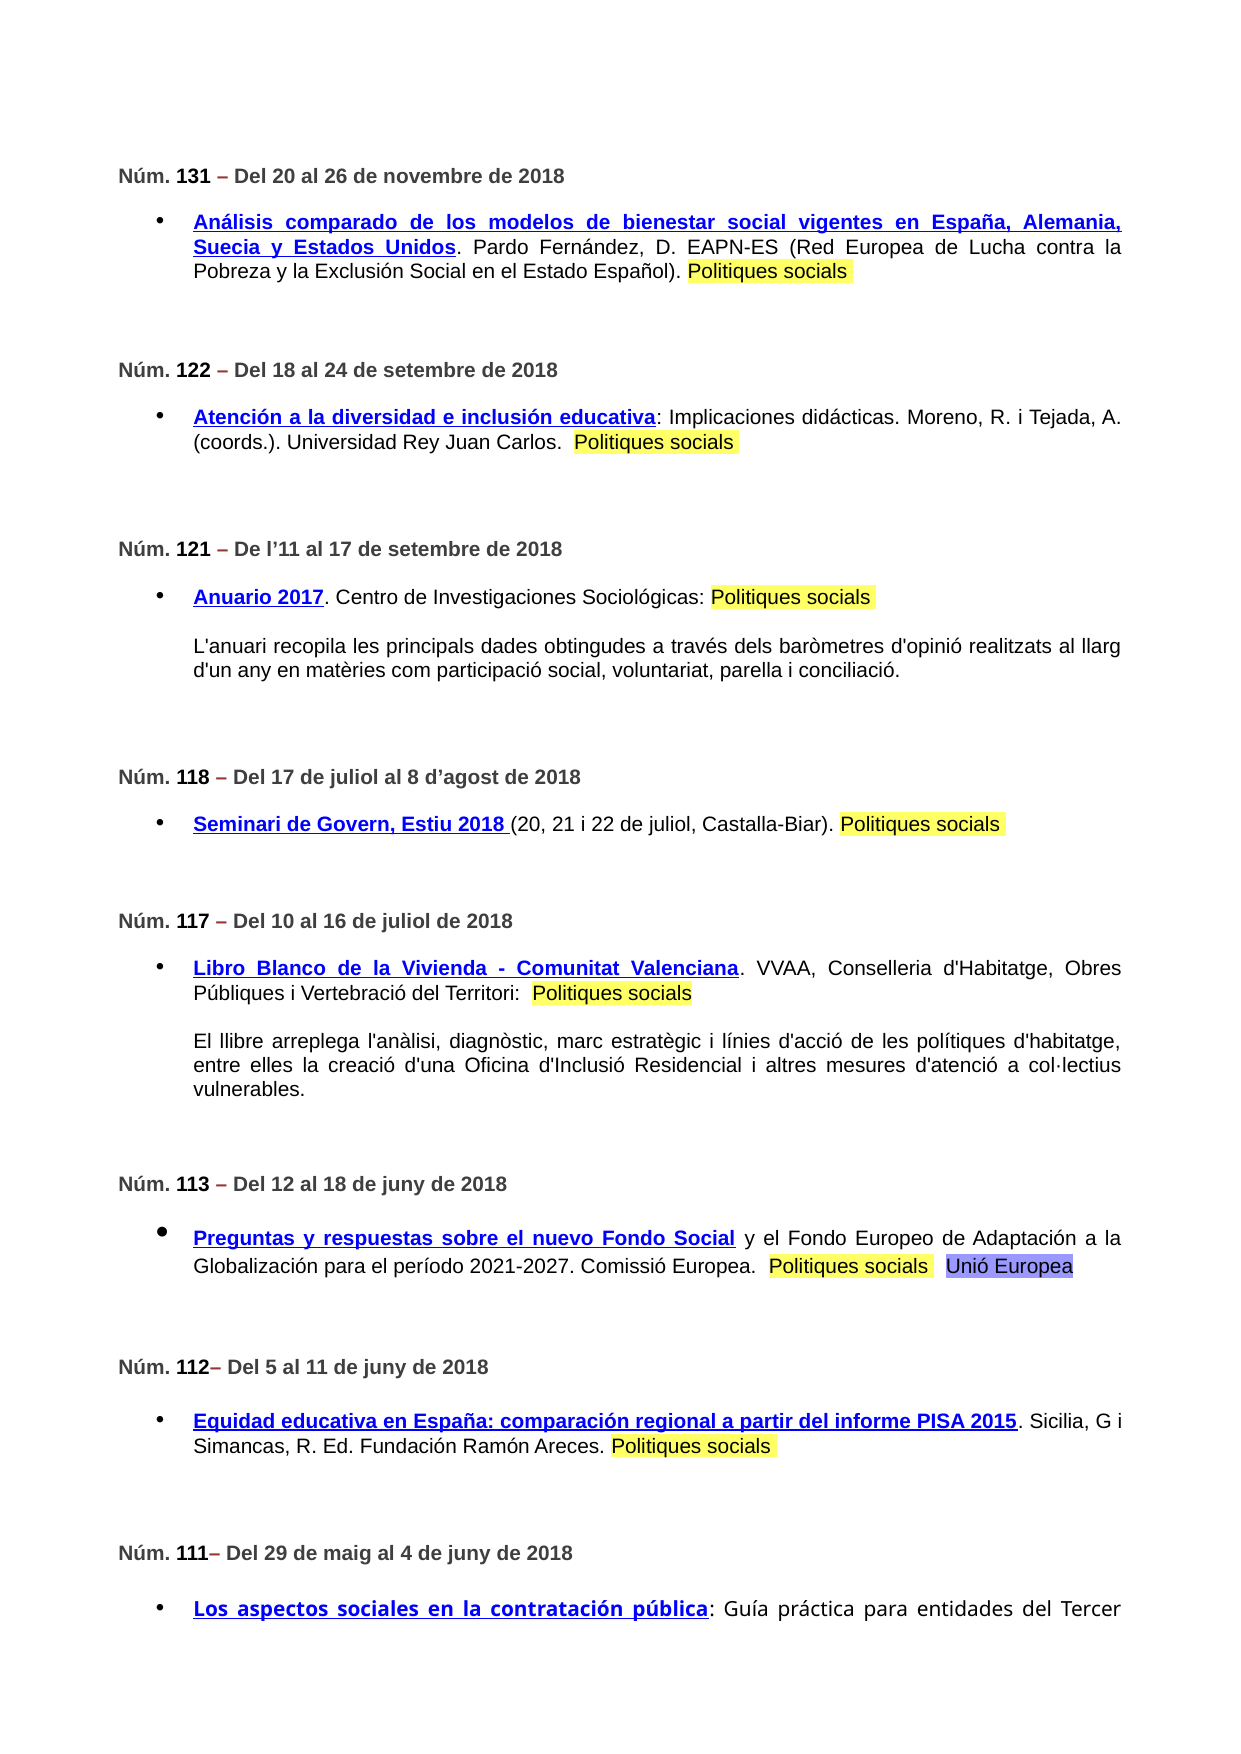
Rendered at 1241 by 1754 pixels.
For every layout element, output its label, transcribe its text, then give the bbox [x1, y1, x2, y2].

text L'anuari recopila les principals dades obtingudes a través dels baròmetres d'opinió realitzats al llarg d'un any en matèries com participació social, voluntariat, parella i conciliació. [193, 633, 1122, 681]
text Núm. 121 – De l’11 al 17 de setembre de 2018 [118, 537, 1122, 561]
list Libro Blanco de la Vivienda - Comunitat Valenciana. VVAA, Conselleria d'Habitatge, Obres Públiques i Vertebració del Territori: Politiques socials [156, 956, 1122, 1005]
text El llibre arreplega l'anàlisi, diagnòstic, marc estratègic i línies d'acció de les polítiques d'habitatge, entre elles la creació d'una Oficina d'Inclusió Residencial i altres mesures d'atenció a col·lectius vulnerables. [193, 1029, 1122, 1101]
subtitle Preguntas y respuestas sobre el nuevo Fondo Social y el Fondo Europeo de Adaptación a la Globalización para el período 2021-2027. Comissió Europea. Politiques socials Unió Europea [156, 1219, 1122, 1278]
list Atención a la diversidad e inclusión educativa: Implicaciones didácticas. Moreno, R. i Tejada, A. (coords.). Universidad Rey Juan Carlos. Politiques socials [156, 405, 1122, 454]
text Núm. 131 – Del 20 al 26 de novembre de 2018 [118, 164, 1122, 188]
text Núm. 117 – Del 10 al 16 de juliol de 2018 [118, 909, 1122, 933]
list Los aspectos sociales en la contratación pública: Guía práctica para entidades del Tercer [156, 1594, 1122, 1622]
text Núm. 113 – Del 12 al 18 de juny de 2018 [118, 1172, 1122, 1196]
list Anuario 2017. Centro de Investigaciones Sociológicas: Politiques socials [156, 585, 1122, 610]
text Núm. 118 – Del 17 de juliol al 8 d’agost de 2018 [118, 765, 1122, 789]
list Equidad educativa en España: comparación regional a partir del informe PISA 2015. Sicilia, G i Simancas, R. Ed. Fundación Ramón Areces. Politiques socials [156, 1408, 1122, 1457]
list Seminari de Govern, Estiu 2018 (20, 21 i 22 de juliol, Castalla-Biar). Politiques socials [156, 812, 1122, 837]
text Núm. 112– Del 5 al 11 de juny de 2018 [118, 1355, 1122, 1379]
text Núm. 111– Del 29 de maig al 4 de juny de 2018 [118, 1540, 1122, 1564]
text Núm. 122 – Del 18 al 24 de setembre de 2018 [118, 357, 1122, 381]
list Análisis comparado de los modelos de bienestar social vigentes en España, Alemania, Suecia y Estados Unidos. Pardo Fernández, D. EAPN-ES (Red Europea de Lucha contra la Pobreza y la Exclusión Social en el Estado Español). Politiques socials [156, 210, 1122, 283]
